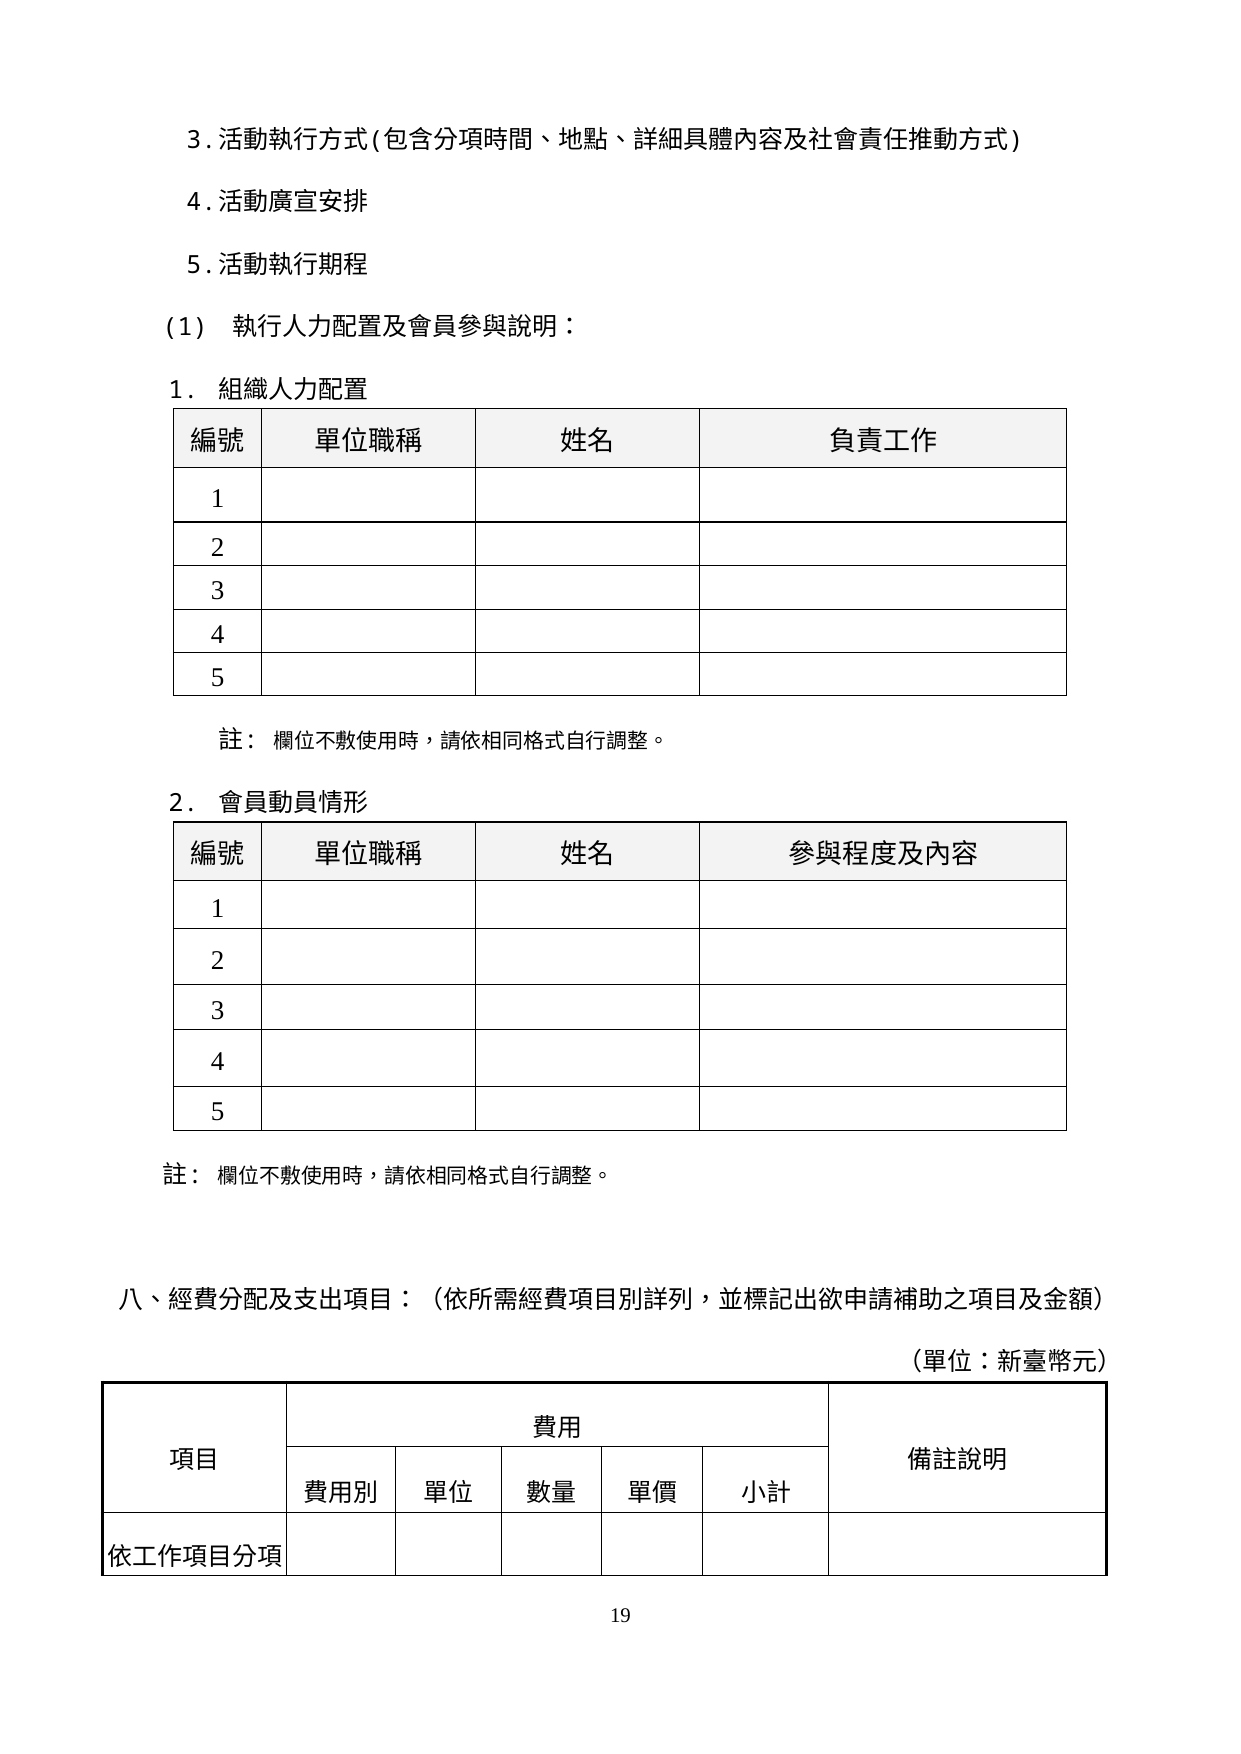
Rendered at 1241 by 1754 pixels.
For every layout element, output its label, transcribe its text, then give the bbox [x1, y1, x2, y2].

table_cell [262, 1030, 475, 1086]
table_header 備註說明 [829, 1384, 1105, 1512]
table_cell [602, 1513, 702, 1575]
text （單位：新臺幣元） [118, 1318, 1122, 1381]
table_cell [829, 1513, 1105, 1575]
table_cell 2 [174, 929, 261, 984]
table_cell [287, 1513, 395, 1575]
list 組織人力配置 [168, 346, 1122, 408]
text 註: 欄位不敷使用時，請依相同格式自行調整。 [162, 1131, 1122, 1193]
table_cell [396, 1513, 501, 1575]
table_header 項目 [104, 1384, 286, 1512]
table_cell [700, 610, 1066, 652]
text 註: 欄位不敷使用時，請依相同格式自行調整。 [218, 696, 1122, 759]
table_cell 3 [174, 566, 261, 609]
table_cell [703, 1513, 828, 1575]
table_cell [700, 1087, 1066, 1129]
table_cell [476, 881, 699, 928]
table_cell 2 [174, 523, 261, 565]
table_header 編號 [174, 409, 261, 467]
list 活動執行方式(包含分項時間、地點、詳細具體內容及社會責任推動方式) [118, 96, 1122, 158]
table_cell [700, 653, 1066, 695]
table_cell 單價 [602, 1447, 702, 1512]
table_cell 小計 [703, 1447, 828, 1512]
table_cell [262, 610, 475, 652]
table_header 姓名 [476, 409, 699, 467]
table_cell 4 [174, 1030, 261, 1086]
table_cell [476, 1030, 699, 1086]
table_cell 依工作項目分項 [104, 1513, 286, 1575]
table_cell [262, 985, 475, 1029]
table_cell [700, 985, 1066, 1029]
table_cell 1 [174, 881, 261, 928]
table_cell [476, 985, 699, 1029]
table_cell 數量 [502, 1447, 601, 1512]
table_header 單位職稱 [262, 409, 475, 467]
table_cell [476, 929, 699, 984]
table_cell [700, 929, 1066, 984]
table_cell 費用別 [287, 1447, 395, 1512]
table_cell [262, 468, 475, 521]
table_cell 單位 [396, 1447, 501, 1512]
table_cell [700, 1030, 1066, 1086]
table_cell [262, 566, 475, 609]
table_cell [700, 468, 1066, 521]
table_cell [700, 523, 1066, 565]
table_header 負責工作 [700, 409, 1066, 467]
list 會員動員情形 [168, 759, 1122, 821]
table_cell [476, 468, 699, 521]
list 活動廣宣安排 [118, 158, 1122, 221]
table_cell [476, 610, 699, 652]
table_header 參與程度及內容 [700, 823, 1066, 880]
table_cell [700, 881, 1066, 928]
table_cell 4 [174, 610, 261, 652]
list 執行人力配置及會員參與說明： [162, 283, 1122, 346]
table_cell [262, 929, 475, 984]
table_cell [476, 1087, 699, 1129]
table_cell 3 [174, 985, 261, 1029]
table_cell [262, 653, 475, 695]
table_cell [476, 523, 699, 565]
table_header 單位職稱 [262, 823, 475, 880]
table_cell 5 [174, 653, 261, 695]
table_header 編號 [174, 823, 261, 880]
table_cell [262, 881, 475, 928]
table_cell [262, 523, 475, 565]
table_cell [476, 653, 699, 695]
text 八、經費分配及支出項目：（依所需經費項目別詳列，並標記出欲申請補助之項目及金額） [118, 1256, 1122, 1318]
table_header 費用 [287, 1384, 828, 1446]
table_cell [262, 1087, 475, 1129]
table_cell 5 [174, 1087, 261, 1129]
table_cell [502, 1513, 601, 1575]
table_cell 1 [174, 468, 261, 521]
list 活動執行期程 [118, 221, 1122, 283]
table_cell [700, 566, 1066, 609]
table_header 姓名 [476, 823, 699, 880]
table_cell [476, 566, 699, 609]
